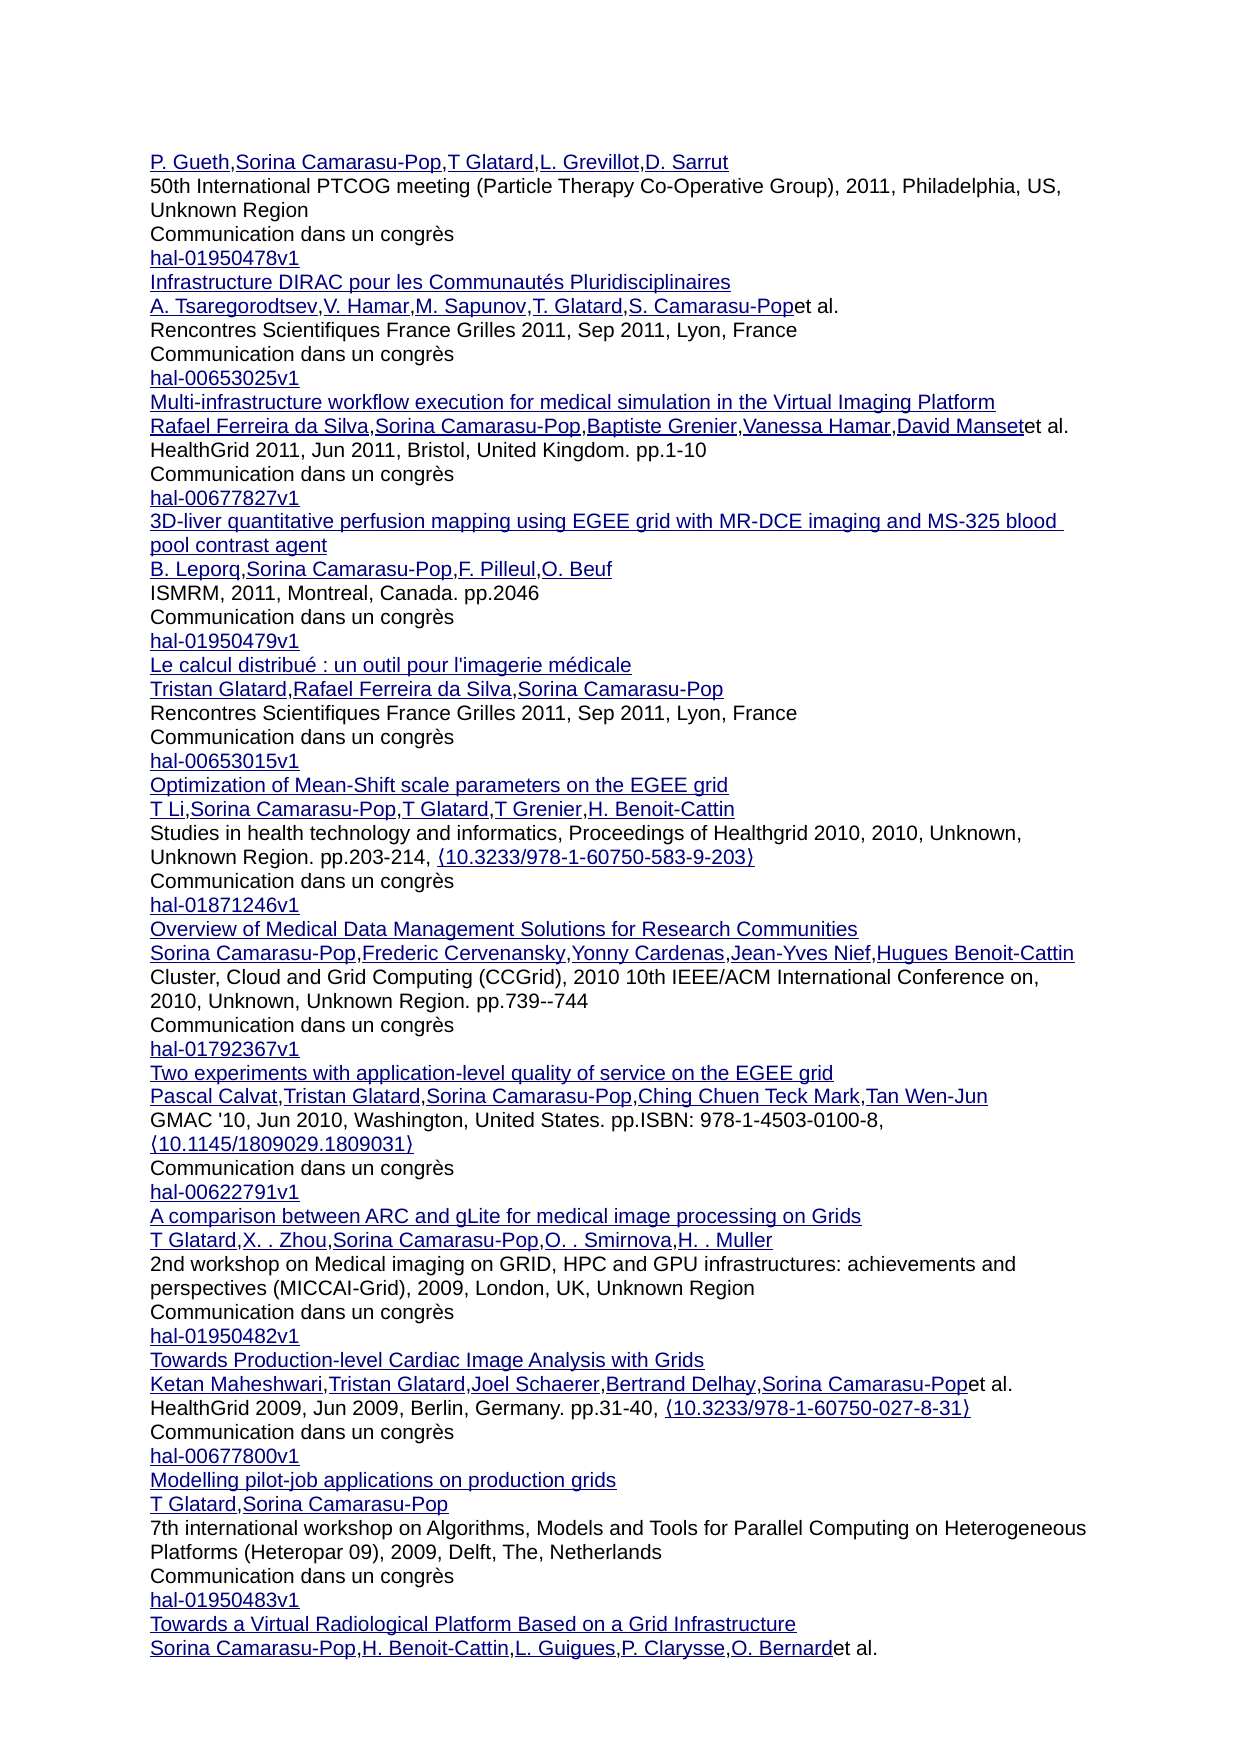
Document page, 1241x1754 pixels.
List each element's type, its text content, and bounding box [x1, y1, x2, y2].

table_cell Optimization of Mean-Shift scale parameters on the EGEE grid T Li,Sorina Camarasu-Pop,T Glatard,T Grenier,H. Benoit-Cattin Studies in health technology and informatics, Proceedings of Healthgrid 2010, 2010, Unknown, Unknown Region. pp.203-214, ⟨10.3233/978-1-60750-583-9-203⟩ Communication dans un congrès hal-01871246v1 [150, 773, 1090, 917]
table_cell A comparison between ARC and gLite for medical image processing on Grids T Glatard,X. . Zhou,Sorina Camarasu-Pop,O. . Smirnova,H. . Muller 2nd workshop on Medical imaging on GRID, HPC and GPU infrastructures: achievements and perspectives (MICCAI-Grid), 2009, London, UK, Unknown Region Communication dans un congrès hal-01950482v1 [150, 1204, 1090, 1348]
table_cell 3D-liver quantitative perfusion mapping using EGEE grid with MR-DCE imaging and MS-325 blood pool contrast agent B. Leporq,Sorina Camarasu-Pop,F. Pilleul,O. Beuf ISMRM, 2011, Montreal, Canada. pp.2046 Communication dans un congrès hal-01950479v1 [150, 509, 1090, 653]
table_cell Towards a Virtual Radiological Platform Based on a Grid Infrastructure Sorina Camarasu-Pop,H. Benoit-Cattin,L. Guigues,P. Clarysse,O. Bernardet al. [150, 1611, 1090, 1659]
table_cell Modelling pilot-job applications on production grids T Glatard,Sorina Camarasu-Pop 7th international workshop on Algorithms, Models and Tools for Parallel Computing on Heterogeneous Platforms (Heteropar 09), 2009, Delft, The, Netherlands Communication dans un congrès hal-01950483v1 [150, 1468, 1090, 1611]
table_cell Infrastructure DIRAC pour les Communautés Pluridisciplinaires A. Tsaregorodtsev,V. Hamar,M. Sapunov,T. Glatard,S. Camarasu-Popet al. Rencontres Scientifiques France Grilles 2011, Sep 2011, Lyon, France Communication dans un congrès hal-00653025v1 [150, 270, 1090, 389]
table_cell P. Gueth,Sorina Camarasu-Pop,T Glatard,L. Grevillot,D. Sarrut 50th International PTCOG meeting (Particle Therapy Co-Operative Group), 2011, Philadelphia, US, Unknown Region Communication dans un congrès hal-01950478v1 [150, 150, 1090, 270]
table_cell Two experiments with application-level quality of service on the EGEE grid Pascal Calvat,Tristan Glatard,Sorina Camarasu-Pop,Ching Chuen Teck Mark,Tan Wen-Jun GMAC '10, Jun 2010, Washington, United States. pp.ISBN: 978-1-4503-0100-8, ⟨10.1145/1809029.1809031⟩ Communication dans un congrès hal-00622791v1 [150, 1060, 1090, 1204]
table_cell Towards Production-level Cardiac Image Analysis with Grids Ketan Maheshwari,Tristan Glatard,Joel Schaerer,Bertrand Delhay,Sorina Camarasu-Popet al. HealthGrid 2009, Jun 2009, Berlin, Germany. pp.31-40, ⟨10.3233/978-1-60750-027-8-31⟩ Communication dans un congrès hal-00677800v1 [150, 1348, 1090, 1468]
table_cell Le calcul distribué : un outil pour l'imagerie médicale Tristan Glatard,Rafael Ferreira da Silva,Sorina Camarasu-Pop Rencontres Scientifiques France Grilles 2011, Sep 2011, Lyon, France Communication dans un congrès hal-00653015v1 [150, 653, 1090, 773]
table_cell Multi-infrastructure workflow execution for medical simulation in the Virtual Imaging Platform Rafael Ferreira da Silva,Sorina Camarasu-Pop,Baptiste Grenier,Vanessa Hamar,David Mansetet al. HealthGrid 2011, Jun 2011, Bristol, United Kingdom. pp.1-10 Communication dans un congrès hal-00677827v1 [150, 390, 1090, 509]
table_cell Overview of Medical Data Management Solutions for Research Communities Sorina Camarasu-Pop,Frederic Cervenansky,Yonny Cardenas,Jean-Yves Nief,Hugues Benoit-Cattin Cluster, Cloud and Grid Computing (CCGrid), 2010 10th IEEE/ACM International Conference on, 2010, Unknown, Unknown Region. pp.739--744 Communication dans un congrès hal-01792367v1 [150, 917, 1090, 1060]
